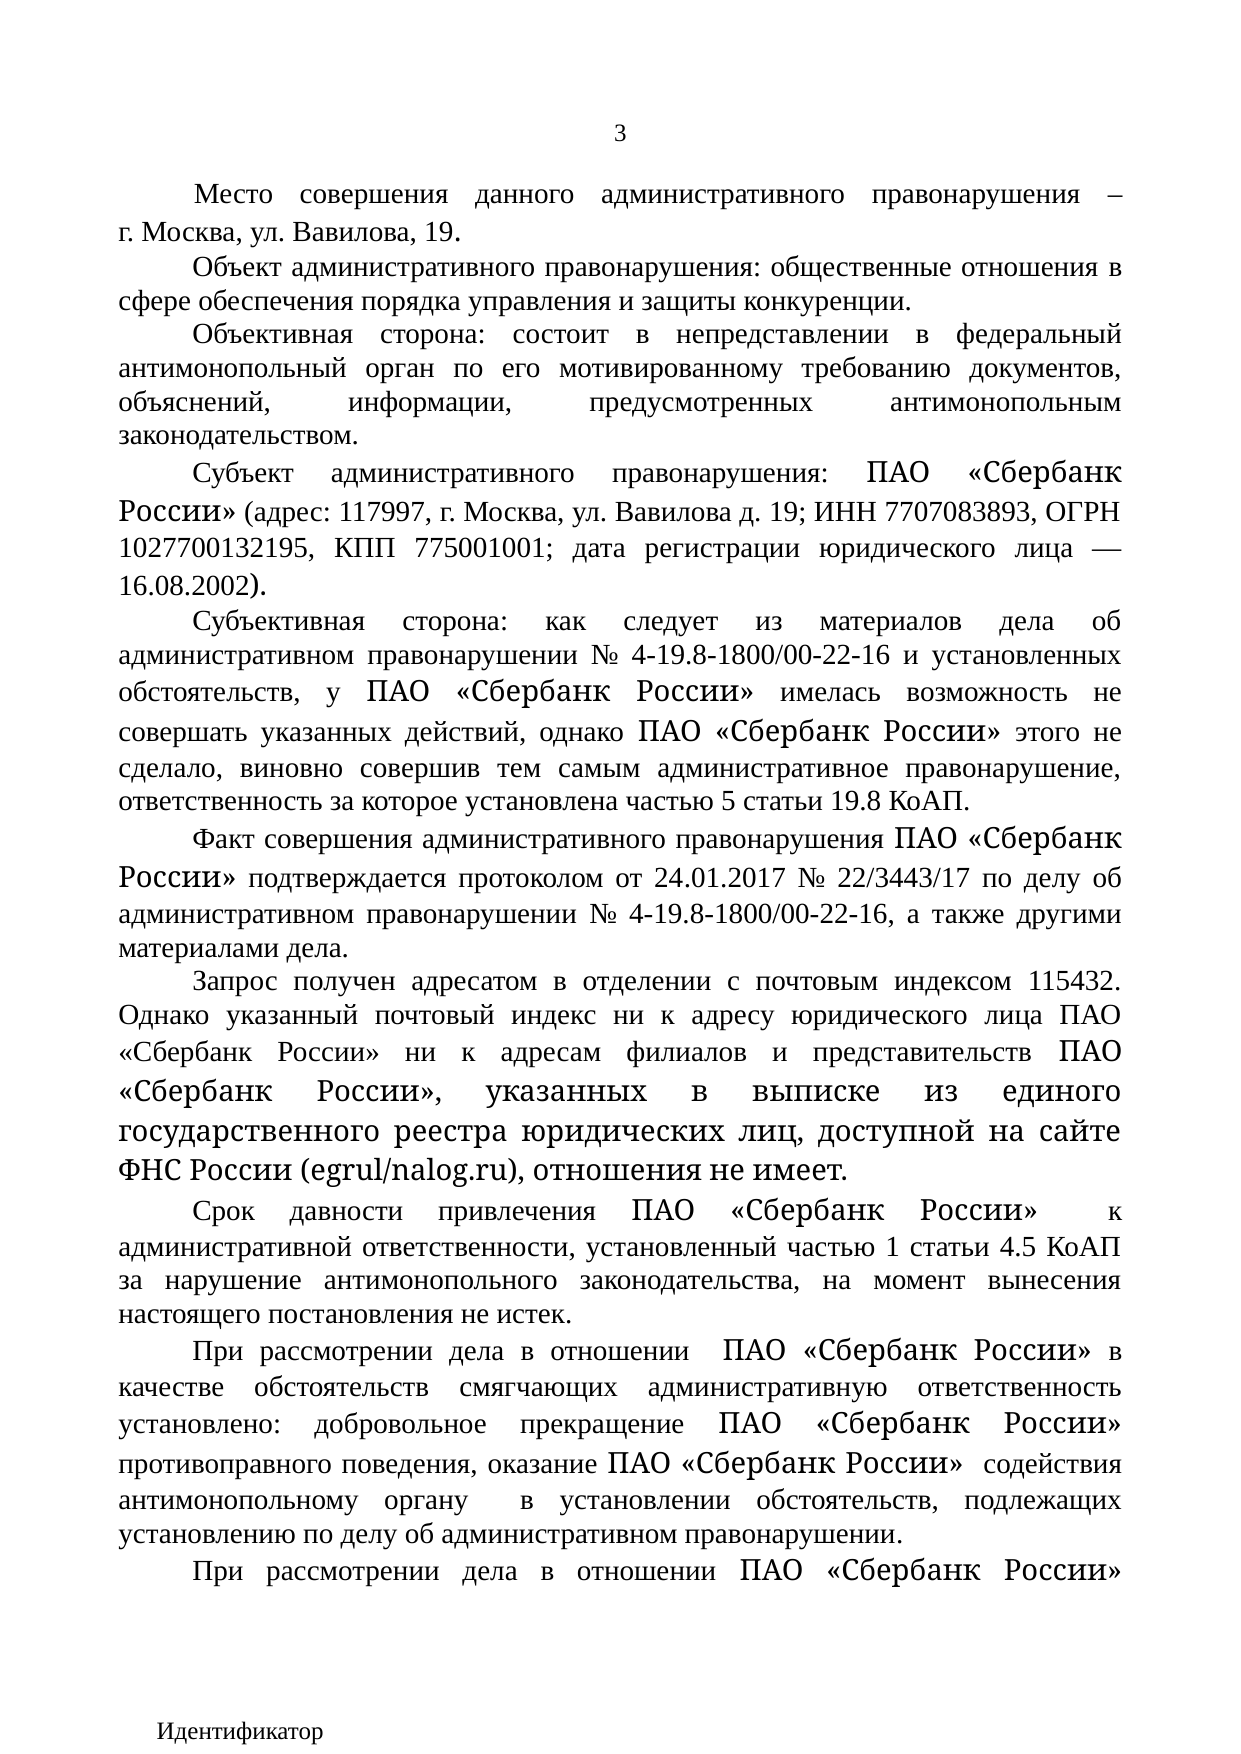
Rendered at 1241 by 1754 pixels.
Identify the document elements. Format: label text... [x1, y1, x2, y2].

text Субъект административного правонарушения: ПАО «Сбербанк России» (адрес: 117997, г. Москва, ул. Вавилова д. 19; ИНН 7707083893, ОГРН 1027700132195, КПП 775001001; дата регистрации юридического лица — 16.08.2002). [118, 451, 1122, 603]
text Объективная сторона: состоит в непредставлении в федеральный антимонопольный орган по его мотивированному требованию документов, объяснений, информации, предусмотренных антимонопольным законодательством. [118, 317, 1122, 451]
text Место совершения данного административного правонарушения ‒ г. Москва, ул. Вавилова, 19. [118, 176, 1122, 249]
text Объект административного правонарушения: общественные отношения в сфере обеспечения порядка управления и защиты конкуренции. [118, 249, 1122, 317]
text Субъективная сторона: как следует из материалов дела об административном правонарушении № 4-19.8-1800/00-22-16 и установленных обстоятельств, у ПАО «Сбербанк России» имелась возможность не совершать указанных действий, однако ПАО «Сбербанк России» этого не сделало, виновно совершив тем самым административное правонарушение, ответственность за которое установлена частью 5 статьи 19.8 КоАП. [118, 603, 1122, 817]
text Запрос получен адресатом в отделении с почтовым индексом 115432. Однако указанный почтовый индекс ни к адресу юридического лица ПАО «Сбербанк России» ни к адресам филиалов и представительств ПАО «Сбербанк России», указанных в выписке из единого государственного реестра юридических лиц, доступной на сайте ФНС России (egrul/nalog.ru), отношения не имеет. [118, 963, 1122, 1189]
text Срок давности привлечения ПАО «Сбербанк России» к административной ответственности, установленный частью 1 статьи 4.5 КоАП за нарушение антимонопольного законодательства, на момент вынесения настоящего постановления не истек. [118, 1189, 1122, 1329]
text Факт совершения административного правонарушения ПАО «Сбербанк России» подтверждается протоколом от 24.01.2017 № 22/3443/17 по делу об административном правонарушении № 4-19.8-1800/00-22-16, а также другими материалами дела. [118, 817, 1122, 963]
text При рассмотрении дела в отношении ПАО «Сбербанк России» в качестве обстоятельств смягчающих административную ответственность установлено: добровольное прекращение ПАО «Сбербанк России» противоправного поведения, оказание ПАО «Сбербанк России» содействия антимонопольному органу в установлении обстоятельств, подлежащих установлению по делу об административном правонарушении. [118, 1329, 1122, 1549]
text При рассмотрении дела в отношении ПАО «Сбербанк России» [118, 1549, 1122, 1589]
